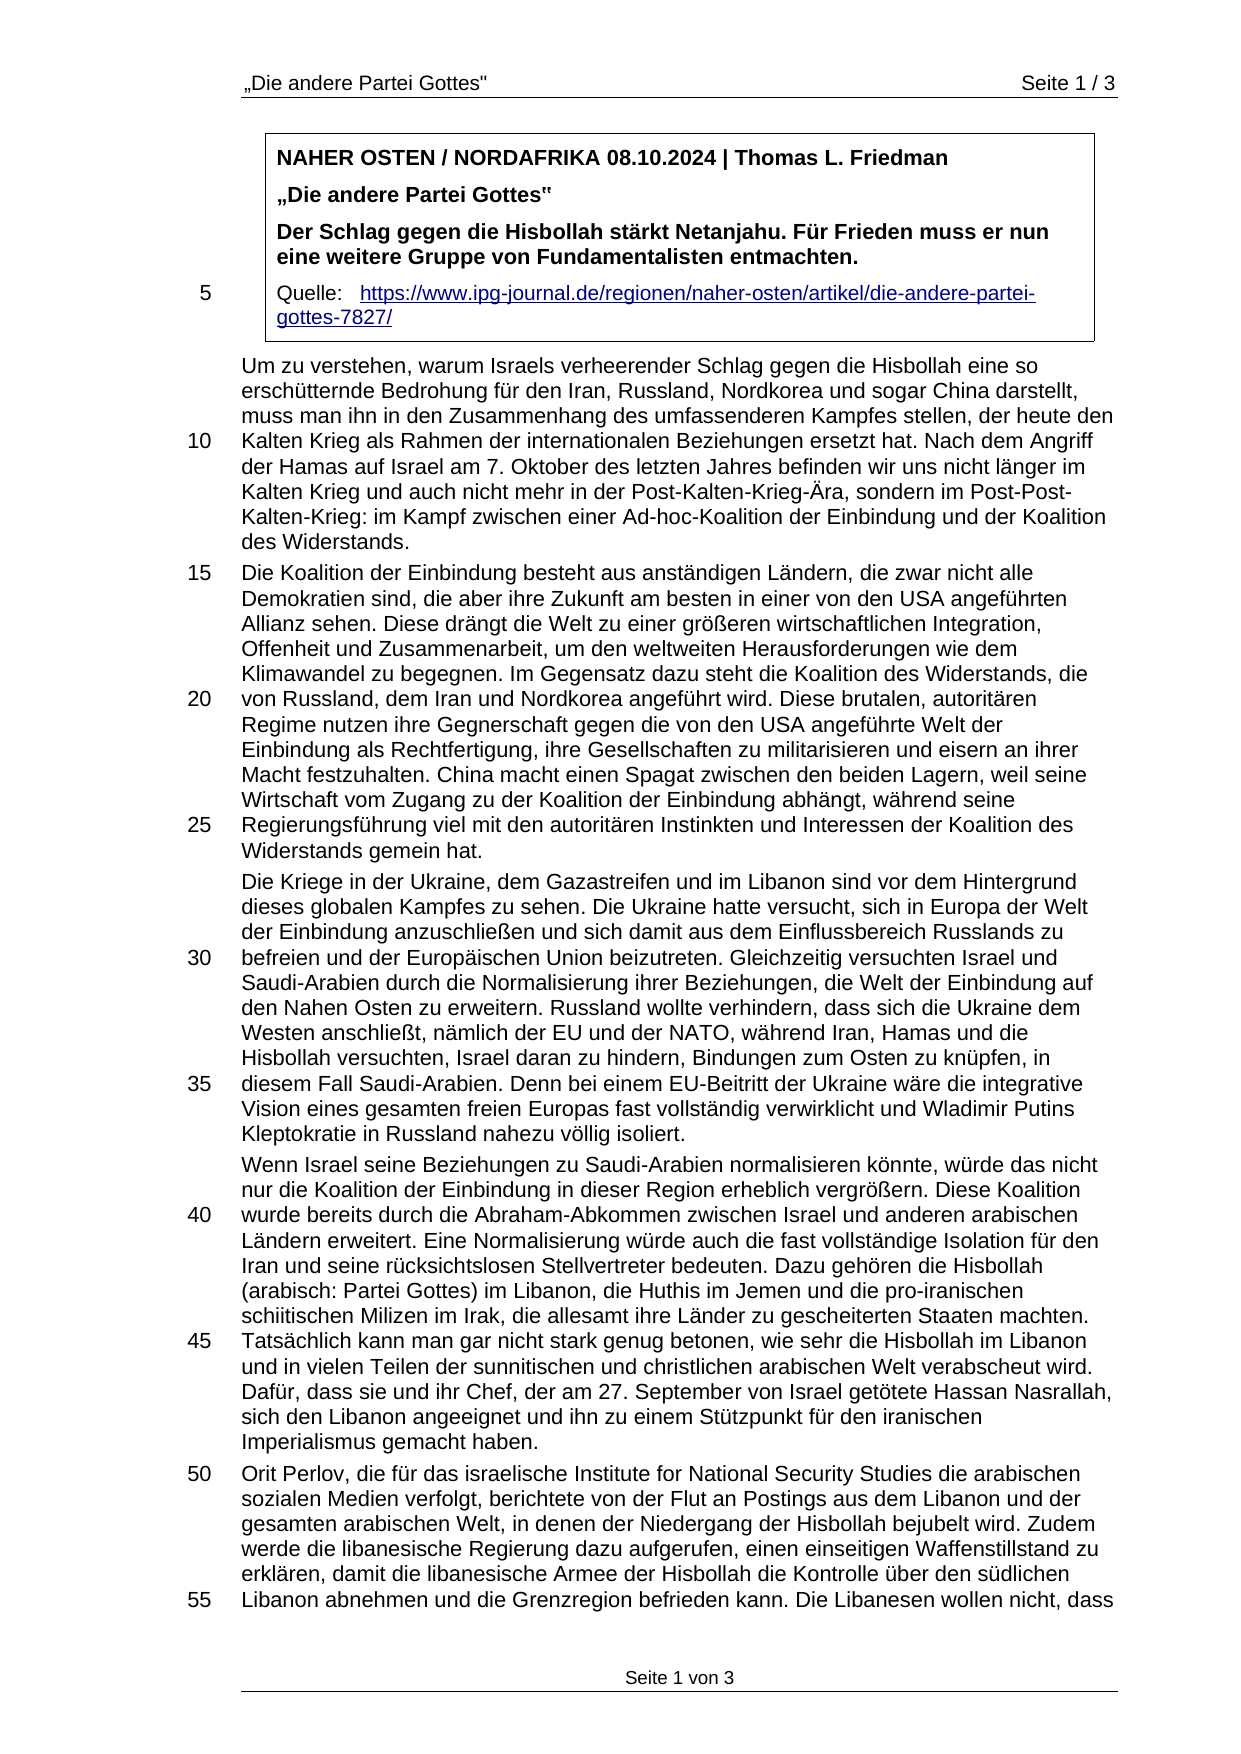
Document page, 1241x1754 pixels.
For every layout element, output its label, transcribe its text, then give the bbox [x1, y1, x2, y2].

text Um zu verstehen, warum Israels verheerender Schlag gegen die Hisbollah eine so erschütternde Bedrohung für den Iran, Russland, Nordkorea und sogar China darstellt, muss man ihn in den Zusammenhang des umfassenderen Kampfes stellen, der heute den Kalten Krieg als Rahmen der internationalen Beziehungen ersetzt hat. Nach dem Angriff der Hamas auf Israel am 7. Oktober des letzten Jahres befinden wir uns nicht länger im Kalten Krieg und auch nicht mehr in der Post-Kalten-Krieg-Ära, sondern im Post-Post-Kalten-Krieg: im Kampf zwischen einer Ad-hoc-Koalition der Einbindung und der Koalition des Widerstands. [241, 353, 1118, 554]
text Der Schlag gegen die Hisbollah stärkt Netanjahu. Für Frieden muss er nun eine weitere Gruppe von Fundamentalisten entmachten. [266, 207, 1094, 269]
text Die Kriege in der Ukraine, dem Gazastreifen und im Libanon sind vor dem Hintergrund dieses globalen Kampfes zu sehen. Die Ukraine hatte versucht, sich in Europa der Welt der Einbindung anzuschließen und sich damit aus dem Einflussbereich Russlands zu befreien und der Europäischen Union beizutreten. Gleichzeitig versuchten Israel und Saudi-Arabien durch die Normalisierung ihrer Beziehungen, die Welt der Einbindung auf den Nahen Osten zu erweitern. Russland wollte verhindern, dass sich die Ukraine dem Westen anschließt, nämlich der EU und der NATO, während Iran, Hamas und die Hisbollah versuchten, Israel daran zu hindern, Bindungen zum Osten zu knüpfen, in diesem Fall Saudi-Arabien. Denn bei einem EU-Beitritt der Ukraine wäre die integrative Vision eines gesamten freien Europas fast vollständig verwirklicht und Wladimir Putins Kleptokratie in Russland nahezu völlig isoliert. [241, 869, 1118, 1146]
text Orit Perlov, die für das israelische Institute for National Security Studies die arabischen sozialen Medien verfolgt, berichtete von der Flut an Postings aus dem Libanon und der gesamten arabischen Welt, in denen der Niedergang der Hisbollah bejubelt wird. Zudem werde die libanesische Regierung dazu aufgerufen, einen einseitigen Waffenstillstand zu erklären, damit die libanesische Armee der Hisbollah die Kontrolle über den südlichen Libanon abnehmen und die Grenzregion befrieden kann. Die Libanesen wollen nicht, dass [241, 1460, 1118, 1612]
text Quelle: https://www.ipg-journal.de/regionen/naher-osten/artikel/die-andere-partei-gottes-7827/ [266, 269, 1094, 341]
text Wenn Israel seine Beziehungen zu Saudi-Arabien normalisieren könnte, würde das nicht nur die Koalition der Einbindung in dieser Region erheblich vergrößern. Diese Koalition wurde bereits durch die Abraham-Abkommen zwischen Israel und anderen arabischen Ländern erweitert. Eine Normalisierung würde auch die fast vollständige Isolation für den Iran und seine rücksichtslosen Stellvertreter bedeuten. Dazu gehören die Hisbollah (arabisch: Partei Gottes) im Libanon, die Huthis im Jemen und die pro-iranischen schiitischen Milizen im Irak, die allesamt ihre Länder zu gescheiterten Staaten machten. Tatsächlich kann man gar nicht stark genug betonen, wie sehr die Hisbollah im Libanon und in vielen Teilen der sunnitischen und christlichen arabischen Welt verabscheut wird. Dafür, dass sie und ihr Chef, der am 27. September von Israel getötete Hassan Nasrallah, sich den Libanon angeeignet und ihn zu einem Stützpunkt für den iranischen Imperialismus gemacht haben. [241, 1152, 1118, 1454]
text NAHER OSTEN / NORDAFRIKA 08.10.2024 | Thomas L. Friedman [266, 134, 1094, 170]
text „Die andere Partei Gottes‟ [266, 170, 1094, 207]
text Die Koalition der Einbindung besteht aus anständigen Ländern, die zwar nicht alle Demokratien sind, die aber ihre Zukunft am besten in einer von den USA angeführten Allianz sehen. Diese drängt die Welt zu einer größeren wirtschaftlichen Integration, Offenheit und Zusammenarbeit, um den weltweiten Herausforderungen wie dem Klimawandel zu begegnen. Im Gegensatz dazu steht die Koalition des Widerstands, die von Russland, dem Iran und Nordkorea angeführt wird. Diese brutalen, autoritären Regime nutzen ihre Gegnerschaft gegen die von den USA angeführte Welt der Einbindung als Rechtfertigung, ihre Gesellschaften zu militarisieren und eisern an ihrer Macht festzuhalten. China macht einen Spagat zwischen den beiden Lagern, weil seine Wirtschaft vom Zugang zu der Koalition der Einbindung abhängt, während seine Regierungsführung viel mit den autoritären Instinkten und Interessen der Koalition des Widerstands gemein hat. [241, 560, 1118, 863]
